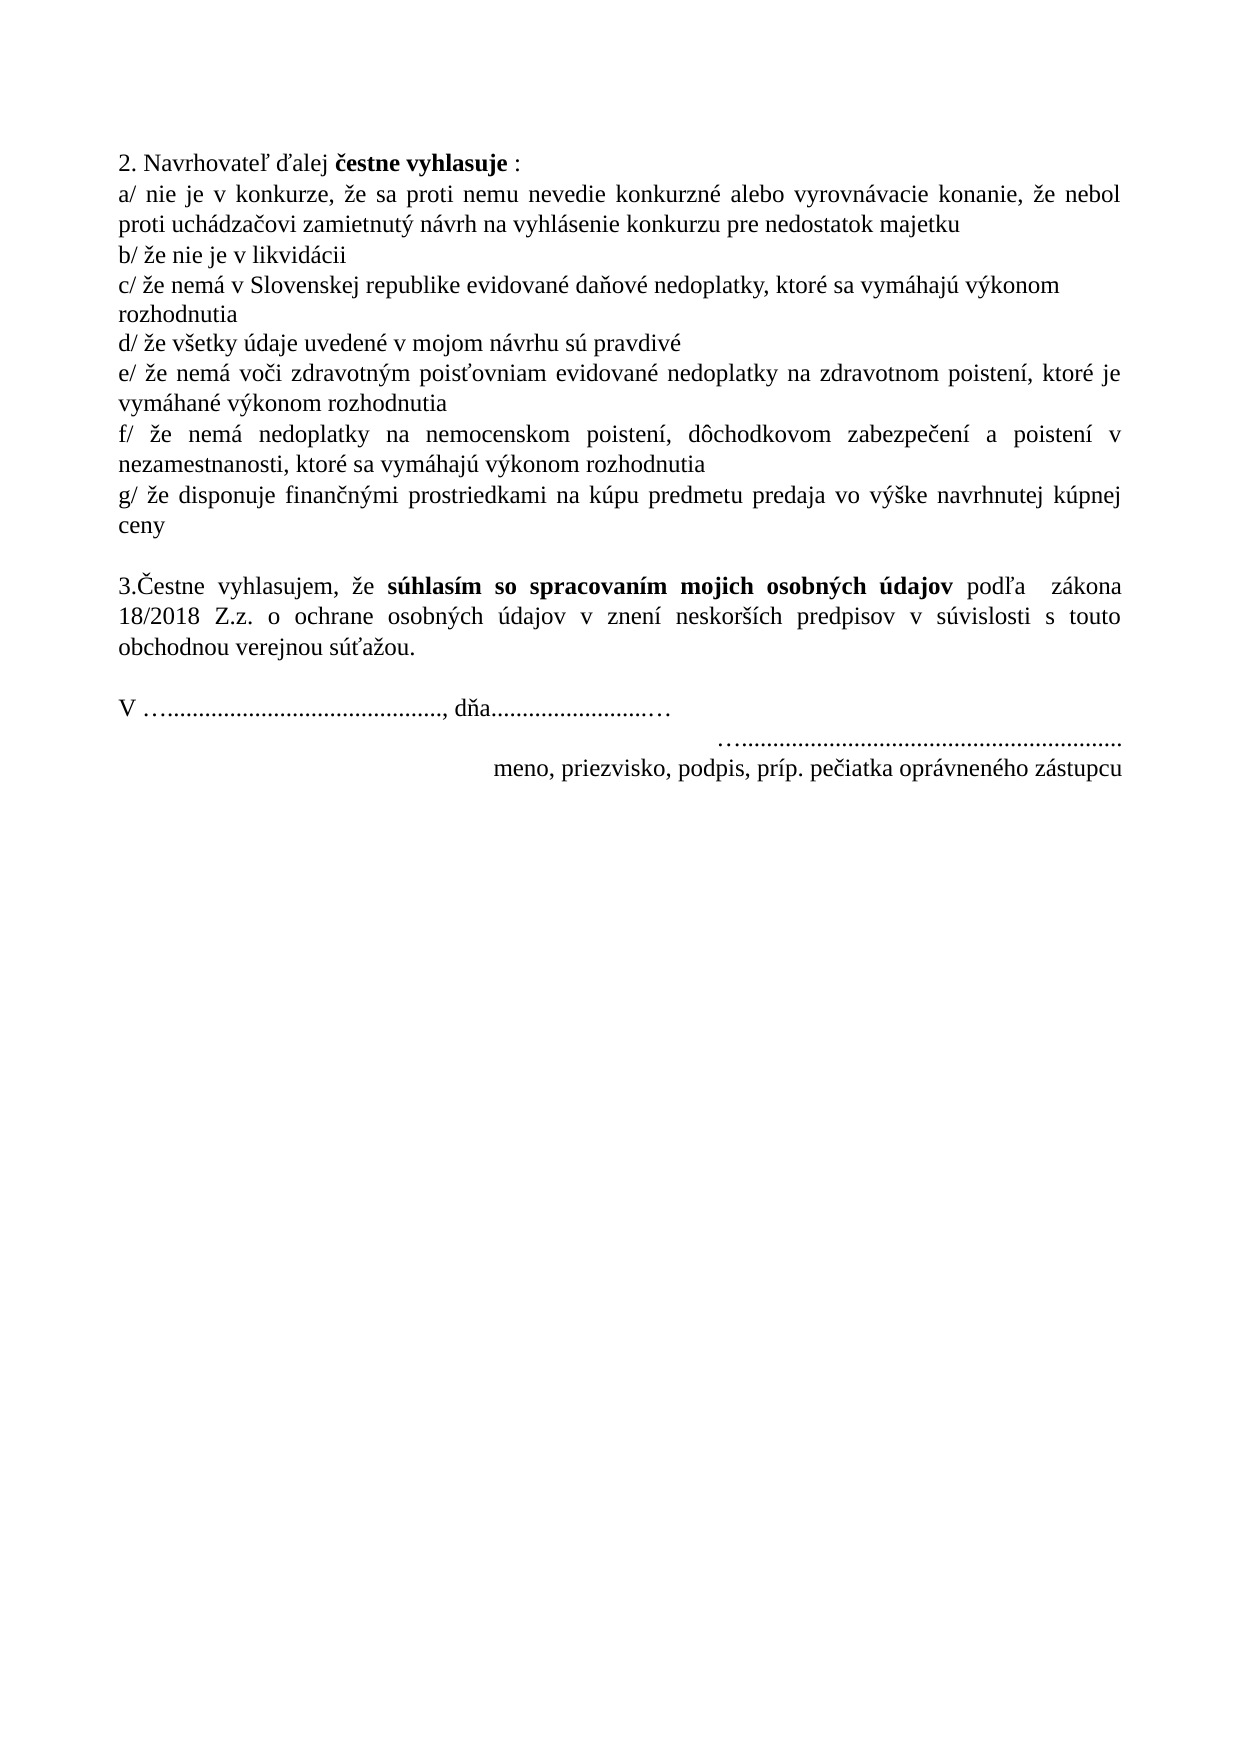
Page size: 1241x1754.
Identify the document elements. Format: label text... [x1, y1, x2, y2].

text V …............................................, dňa.........................… [118, 693, 1122, 721]
text a/ nie je v konkurze, že sa proti nemu nevedie konkurzné alebo vyrovnávacie konanie, že nebol proti uchádzačovi zamietnutý návrh na vyhlásenie konkurzu pre nedostatok majetku [118, 179, 1122, 238]
text c/ že nemá v Slovenskej republike evidované daňové nedoplatky, ktoré sa vymáhajú výkonom rozhodnutia [118, 270, 1122, 328]
text b/ že nie je v likvidácii [118, 240, 1122, 268]
text d/ že všetky údaje uvedené v mojom návrhu sú pravdivé [118, 328, 1122, 356]
text meno, priezvisko, podpis, príp. pečiatka oprávneného zástupcu [118, 753, 1122, 782]
text 3.Čestne vyhlasujem, že súhlasím so spracovaním mojich osobných údajov podľa zákona 18/2018 Z.z. o ochrane osobných údajov v znení neskorších predpisov v súvislosti s touto obchodnou verejnou súťažou. [118, 571, 1122, 661]
text 2. Navrhovateľ ďalej čestne vyhlasuje : [118, 148, 1122, 177]
text g/ že disponuje finančnými prostriedkami na kúpu predmetu predaja vo výške navrhnutej kúpnej ceny [118, 480, 1122, 539]
text e/ že nemá voči zdravotným poisťovniam evidované nedoplatky na zdravotnom poistení, ktoré je vymáhané výkonom rozhodnutia [118, 358, 1122, 417]
text f/ že nemá nedoplatky na nemocenskom poistení, dôchodkovom zabezpečení a poistení v nezamestnanosti, ktoré sa vymáhajú výkonom rozhodnutia [118, 419, 1122, 478]
text …............................................................. [118, 723, 1122, 752]
